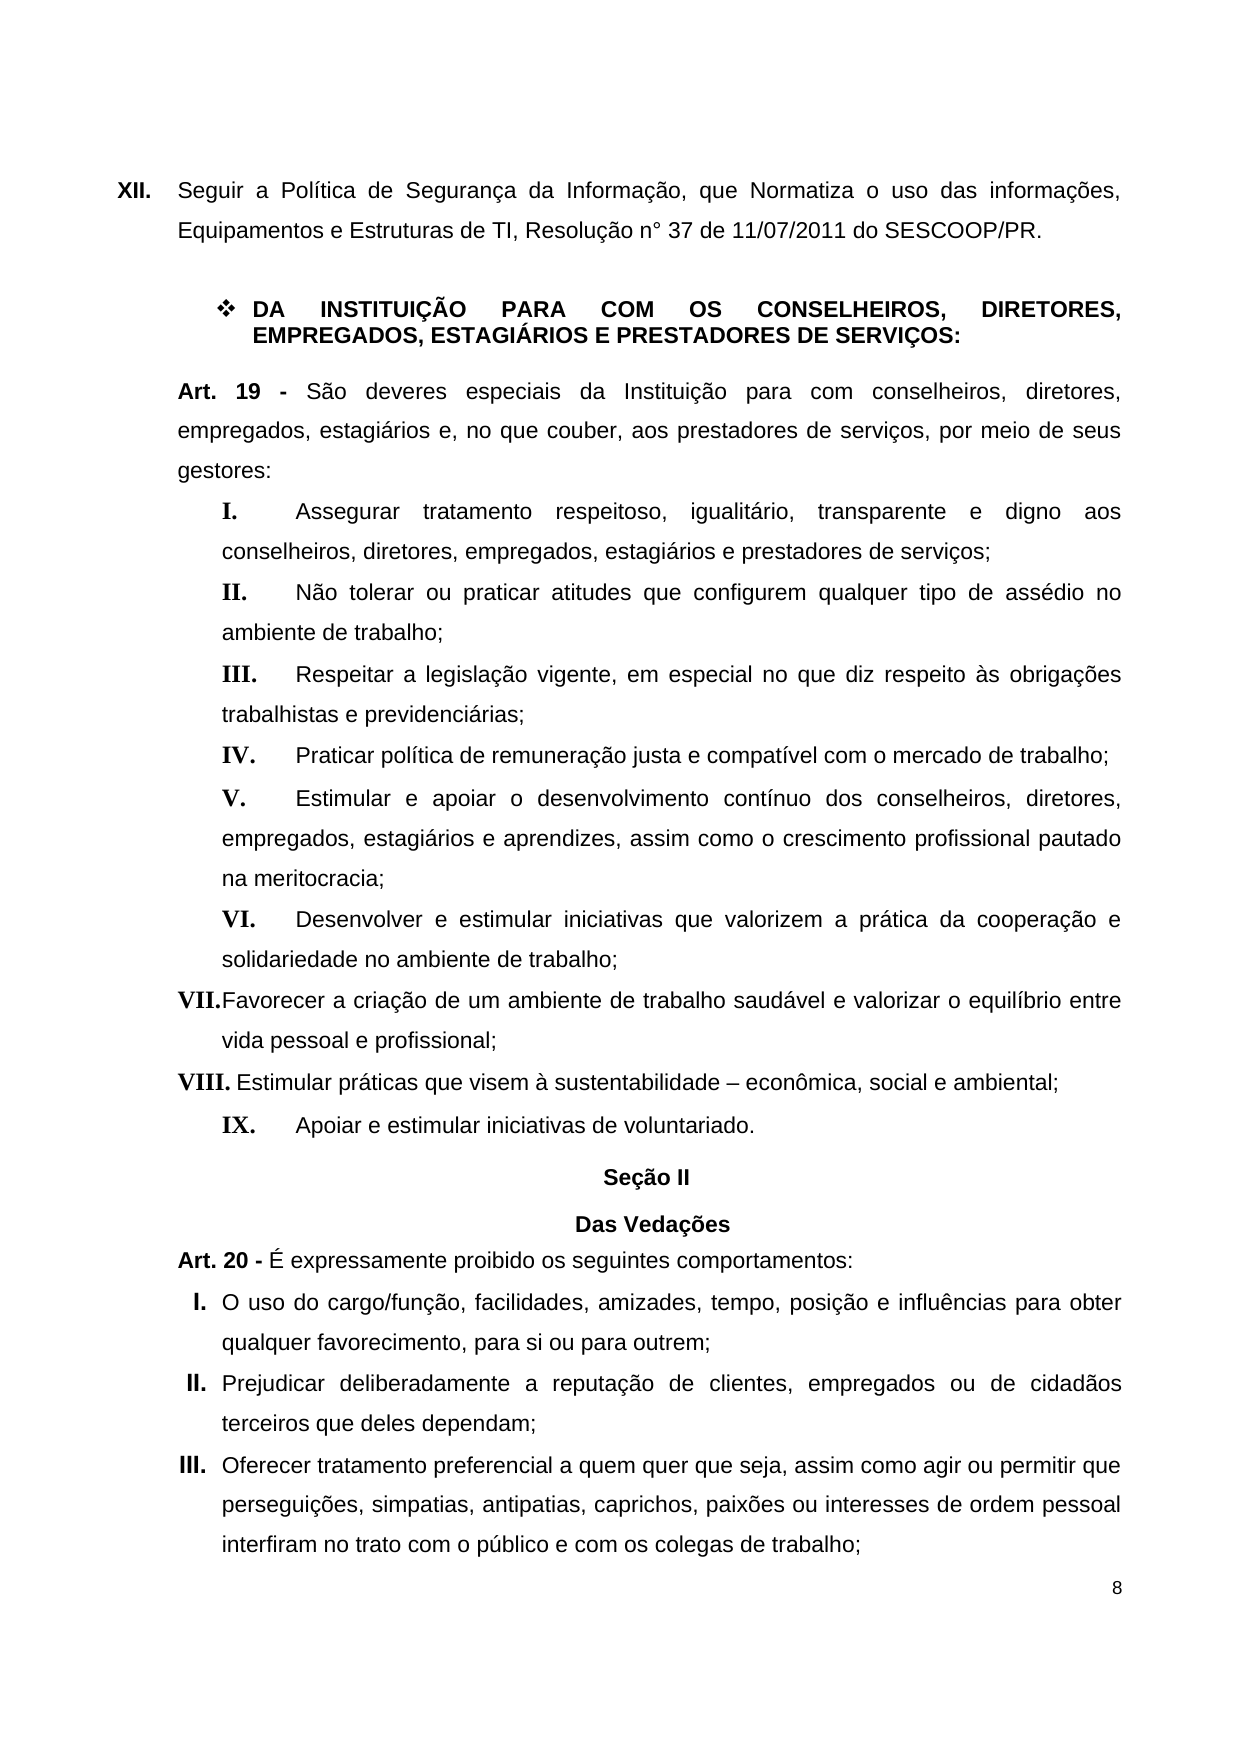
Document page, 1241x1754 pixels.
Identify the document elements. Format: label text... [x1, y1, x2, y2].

list Praticar política de remuneração justa e compatível com o mercado de trabalho; [222, 740, 1122, 769]
list Apoiar e estimular iniciativas de voluntariado. [222, 1110, 1122, 1139]
list O uso do cargo/função, facilidades, amizades, tempo, posição e influências para obter qualquer favorecimento, para si ou para outrem; [207, 1287, 1122, 1355]
text Seção II [177, 1163, 1122, 1190]
list Estimular práticas que visem à sustentabilidade – econômica, social e ambiental; [177, 1067, 1122, 1096]
list Prejudicar deliberadamente a reputação de clientes, empregados ou de cidadãos terceiros que deles dependam; [207, 1368, 1122, 1436]
list Seguir a Política de Segurança da Informação, que Normatiza o uso das informações, Equipamentos e Estruturas de TI, Resolução n° 37 de 11/07/2011 do SESCOOP/PR. [117, 177, 1122, 243]
list Assegurar tratamento respeitoso, igualitário, transparente e digno aos conselheiros, diretores, empregados, estagiários e prestadores de serviços; [222, 496, 1122, 564]
list Favorecer a criação de um ambiente de trabalho saudável e valorizar o equilíbrio entre vida pessoal e profissional; [177, 985, 1122, 1054]
list Não tolerar ou praticar atitudes que configurem qualquer tipo de assédio no ambiente de trabalho; [222, 577, 1122, 646]
list Oferecer tratamento preferencial a quem quer que seja, assim como agir ou permitir que perseguições, simpatias, antipatias, caprichos, paixões ou interesses de ordem pessoal interfiram no trato com o público e com os colegas de trabalho; [207, 1449, 1122, 1557]
list Respeitar a legislação vigente, em especial no que diz respeito às obrigações trabalhistas e previdenciárias; [222, 659, 1122, 727]
list DA INSTITUIÇÃO PARA COM OS CONSELHEIROS, DIRETORES, EMPREGADOS, ESTAGIÁRIOS E PRESTADORES DE SERVIÇOS: [215, 296, 1122, 349]
text Art. 19 - São deveres especiais da Instituição para com conselheiros, diretores, empregados, estagiários e, no que couber, aos prestadores de serviços, por meio de seus gestores: [177, 378, 1122, 483]
text Art. 20 - É expressamente proibido os seguintes comportamentos: [177, 1247, 1122, 1274]
list Desenvolver e estimular iniciativas que valorizem a prática da cooperação e solidariedade no ambiente de trabalho; [222, 904, 1122, 972]
text Das Vedações [177, 1211, 1122, 1237]
list Estimular e apoiar o desenvolvimento contínuo dos conselheiros, diretores, empregados, estagiários e aprendizes, assim como o crescimento profissional pautado na meritocracia; [222, 783, 1122, 891]
